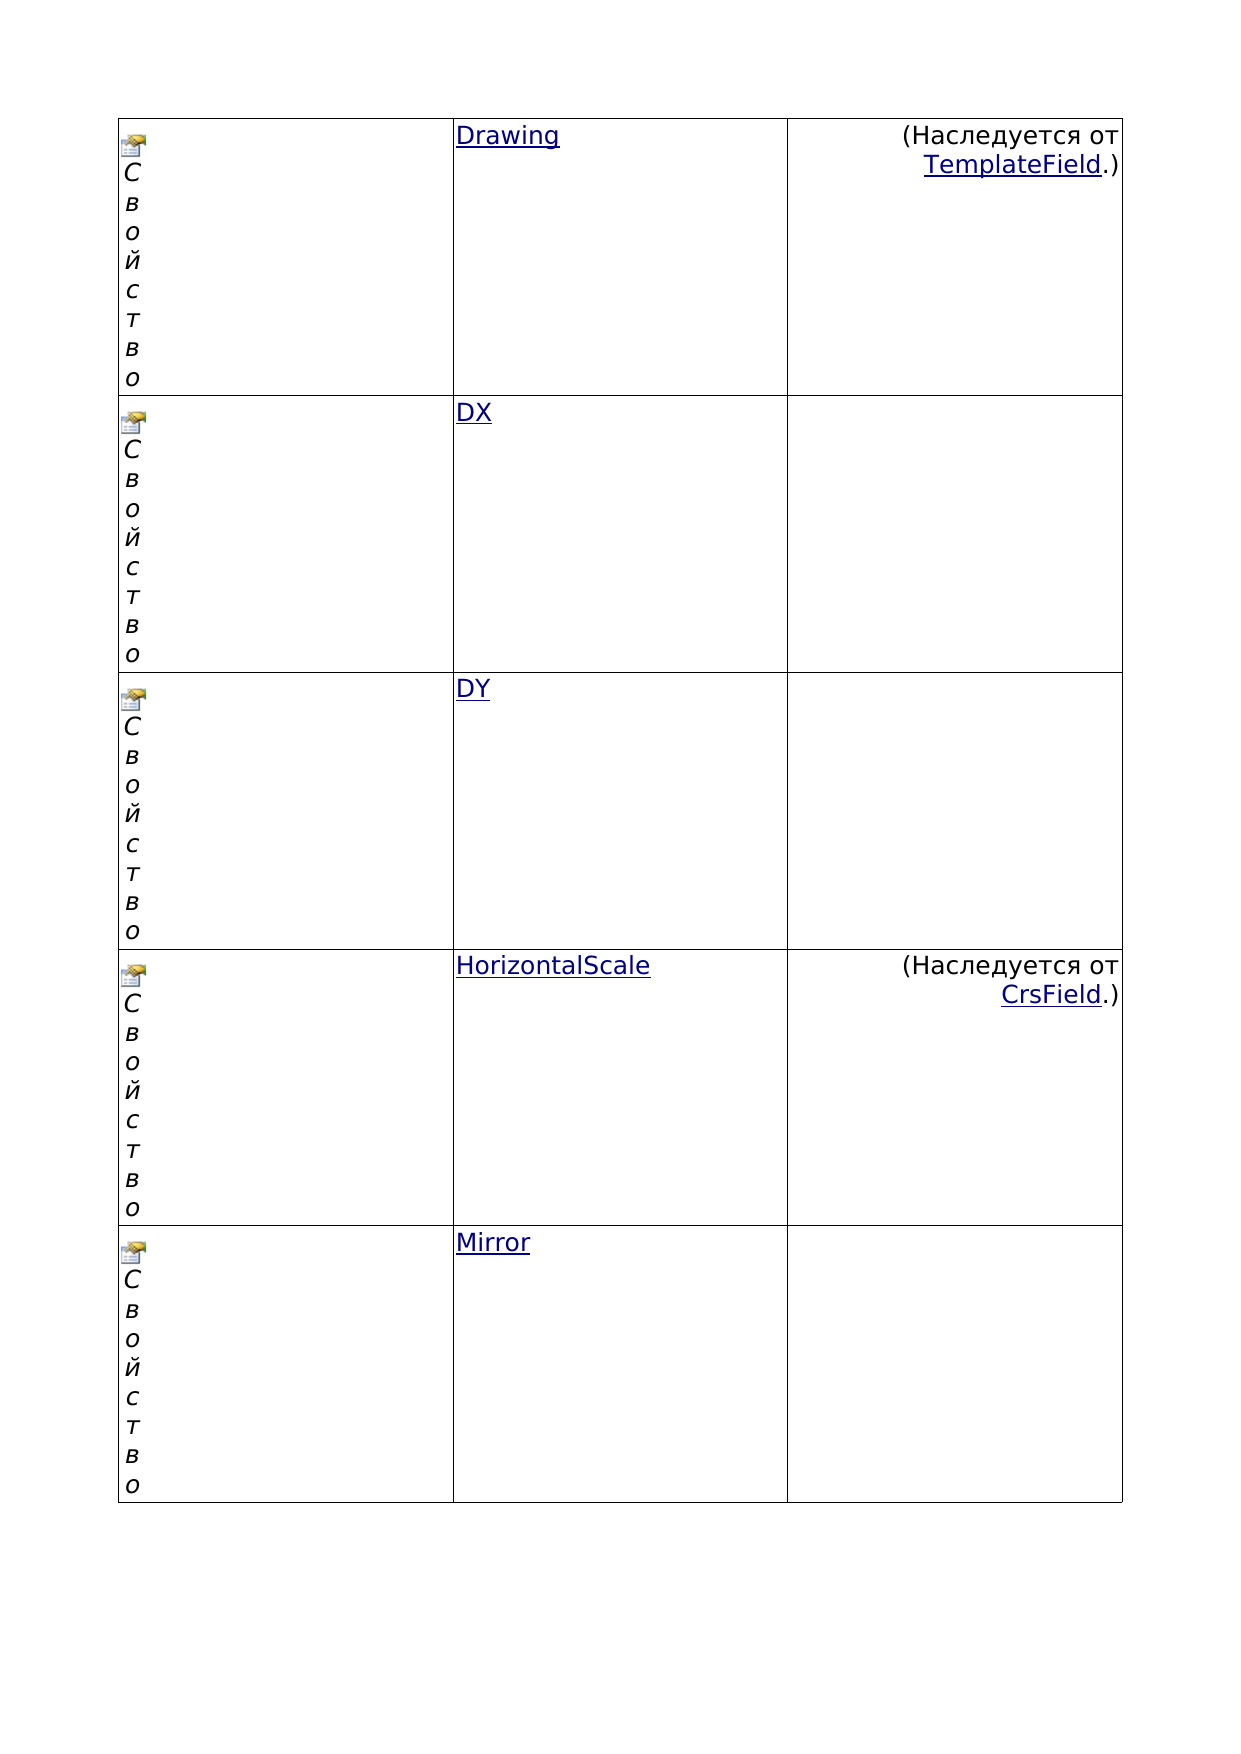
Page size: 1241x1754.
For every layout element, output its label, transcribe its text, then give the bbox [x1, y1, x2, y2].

table_cell [119, 119, 453, 395]
table_cell Drawing [454, 119, 787, 395]
table_cell [119, 1226, 453, 1502]
table_cell [788, 673, 1122, 948]
picture [121, 963, 147, 989]
table_cell [119, 673, 453, 948]
table_cell DX [454, 396, 787, 672]
table_cell [119, 396, 453, 672]
picture [121, 1240, 147, 1266]
picture [121, 687, 147, 713]
picture [121, 133, 147, 159]
table_cell (Наследуется от TemplateField.) [788, 119, 1122, 395]
table_cell [788, 1226, 1122, 1502]
table_cell Mirror [454, 1226, 787, 1502]
table_cell [788, 396, 1122, 672]
table_cell HorizontalScale [454, 950, 787, 1225]
table_cell (Наследуется от CrsField.) [788, 950, 1122, 1225]
table_cell [119, 950, 453, 1225]
table_cell DY [454, 673, 787, 948]
picture [121, 410, 147, 436]
